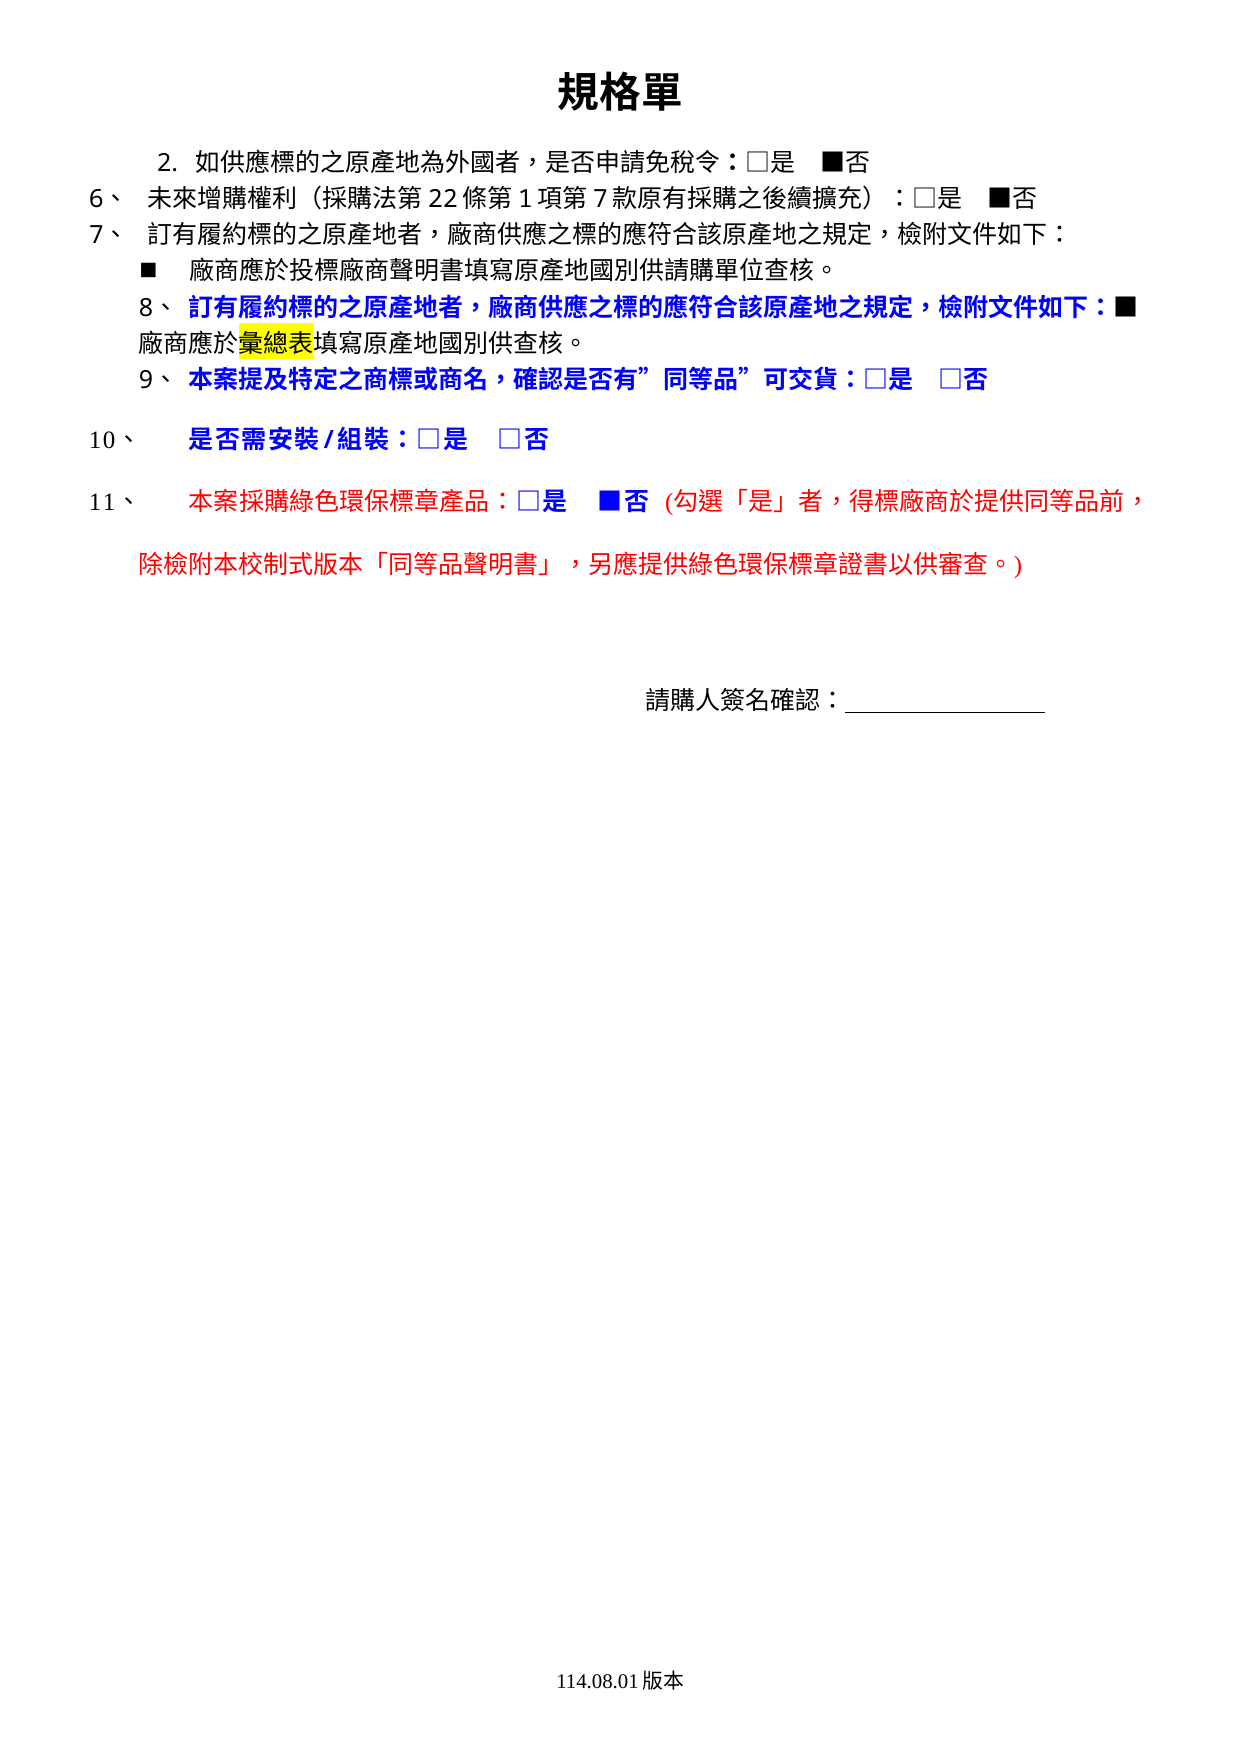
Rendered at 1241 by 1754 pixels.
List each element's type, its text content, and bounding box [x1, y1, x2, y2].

list 是否需安裝/組裝：□是 □否 [89, 396, 1152, 458]
list 本案提及特定之商標或商名，確認是否有”同等品”可交貨：□是 □否 [139, 359, 1152, 396]
list 訂有履約標的之原產地者，廠商供應之標的應符合該原產地之規定，檢附文件如下：■廠商應於彙總表填寫原產地國別供查核。 [139, 287, 1152, 359]
list 訂有履約標的之原產地者，廠商供應之標的應符合該原產地之規定，檢附文件如下： [89, 214, 1152, 251]
list 廠商應於投標廠商聲明書填寫原產地國別供請購單位查核。 [139, 251, 1152, 287]
list 如供應標的之原產地為外國者，是否申請免稅令：□是 ■否 [157, 142, 1152, 178]
list 本案採購綠色環保標章產品：□是 ■否 (勾選「是」者，得標廠商於提供同等品前，除檢附本校制式版本「同等品聲明書」，另應提供綠色環保標章證書以供審查。) [89, 458, 1152, 583]
text 請購人簽名確認： [89, 681, 1152, 717]
list 未來增購權利（採購法第22條第1項第7款原有採購之後續擴充）：□是 ■否 [89, 178, 1152, 214]
